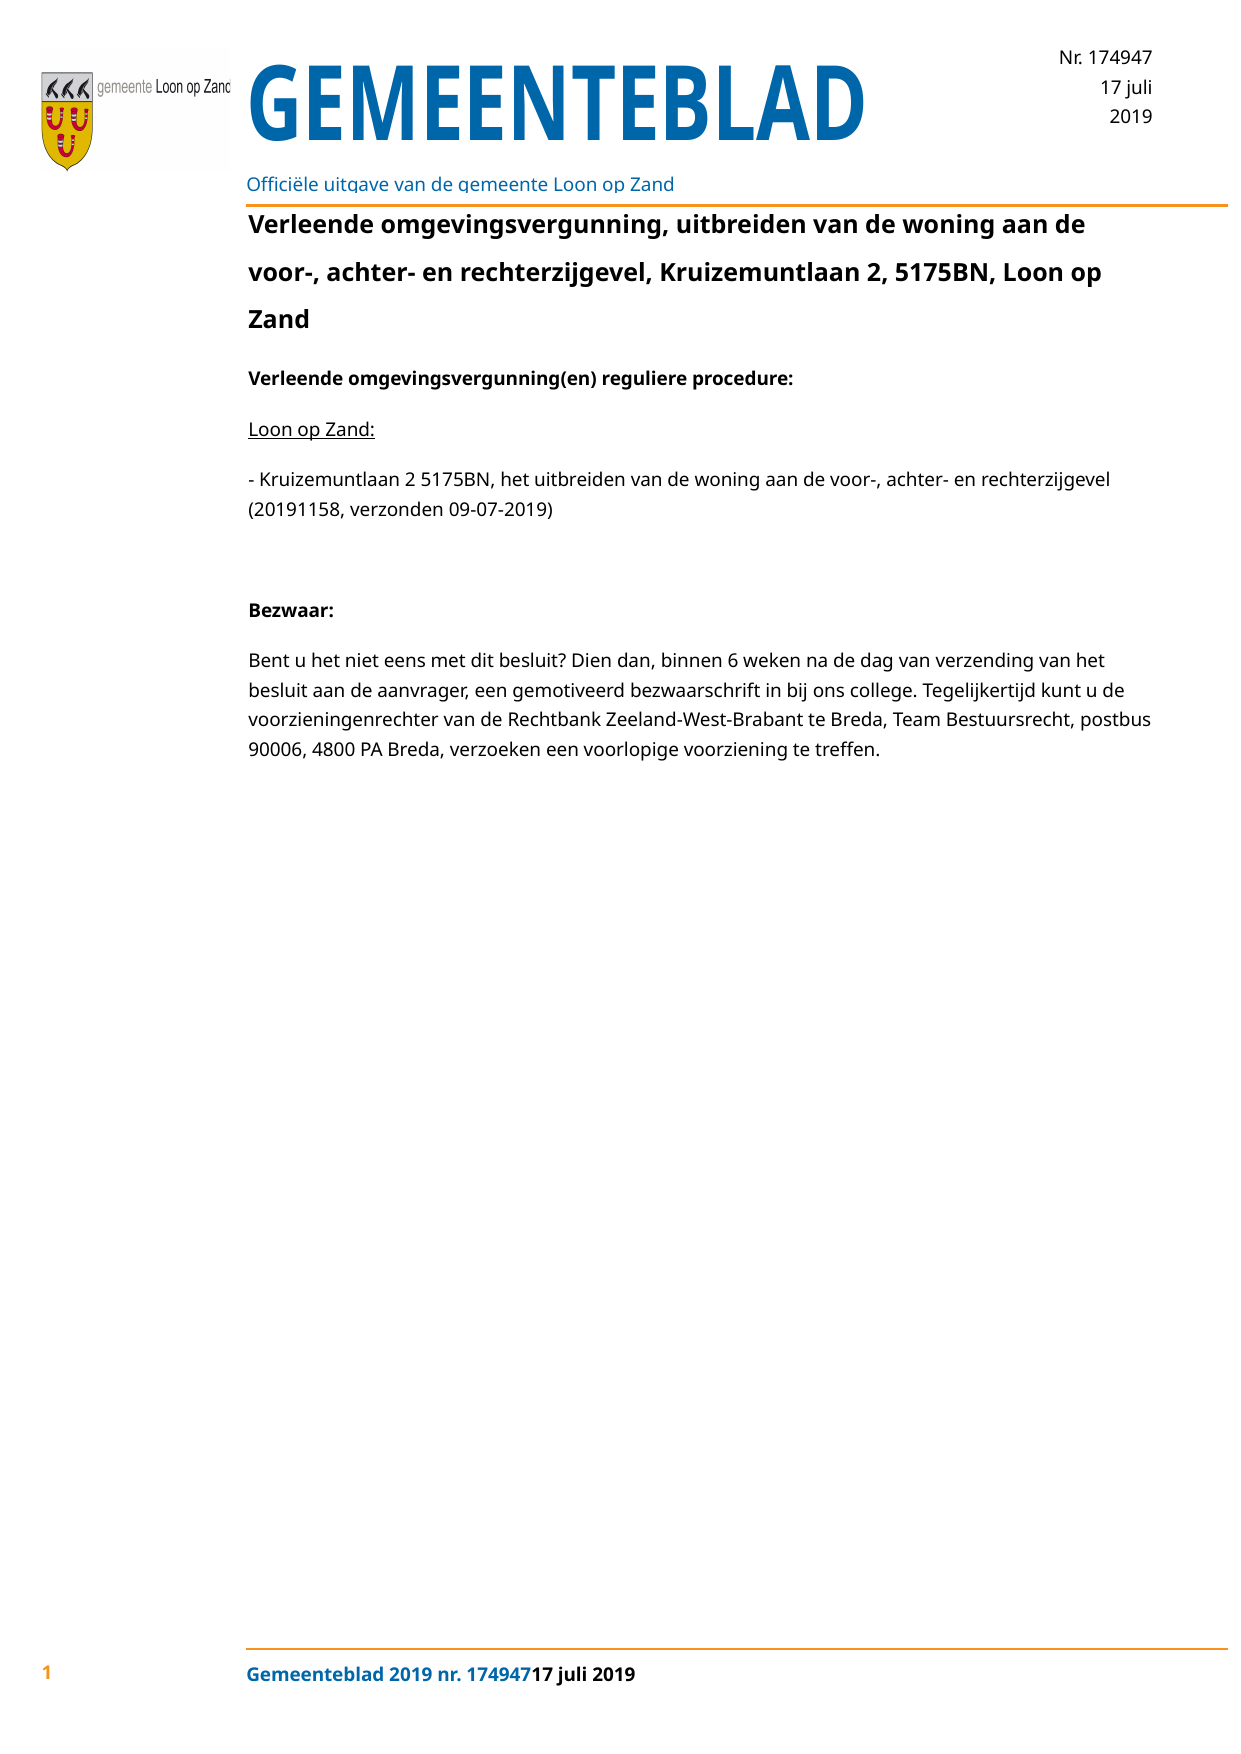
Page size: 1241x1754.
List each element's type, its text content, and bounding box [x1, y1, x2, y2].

picture [41, 47, 231, 172]
text Verleende omgevingsvergunning(en) reguliere procedure: [248, 366, 1152, 391]
text - Kruizemuntlaan 2 5175BN, het uitbreiden van de woning aan de voor-, achter- en rechterzijgevel (20191158, verzonden 09-07-2019) [248, 466, 1152, 522]
text Loon op Zand: [248, 416, 1152, 442]
text Bezwaar: [248, 597, 1152, 622]
text Bent u het niet eens met dit besluit? Dien dan, binnen 6 weken na de dag van verzending van het besluit aan de aanvrager, een gemotiveerd bezwaarschrift in bij ons college. Tegelijkertijd kunt u de voorzieningenrechter van de Rechtbank Zeeland-West-Brabant te Breda, Team Bestuursrecht, postbus 90006, 4800 PA Breda, verzoeken een voorlopige voorziening te treffen. [248, 647, 1152, 762]
text Verleende omgevingsvergunning, uitbreiden van de woning aan de voor-, achter- en rechterzijgevel, Kruizemuntlaan 2, 5175BN, Loon op Zand [248, 207, 1152, 336]
